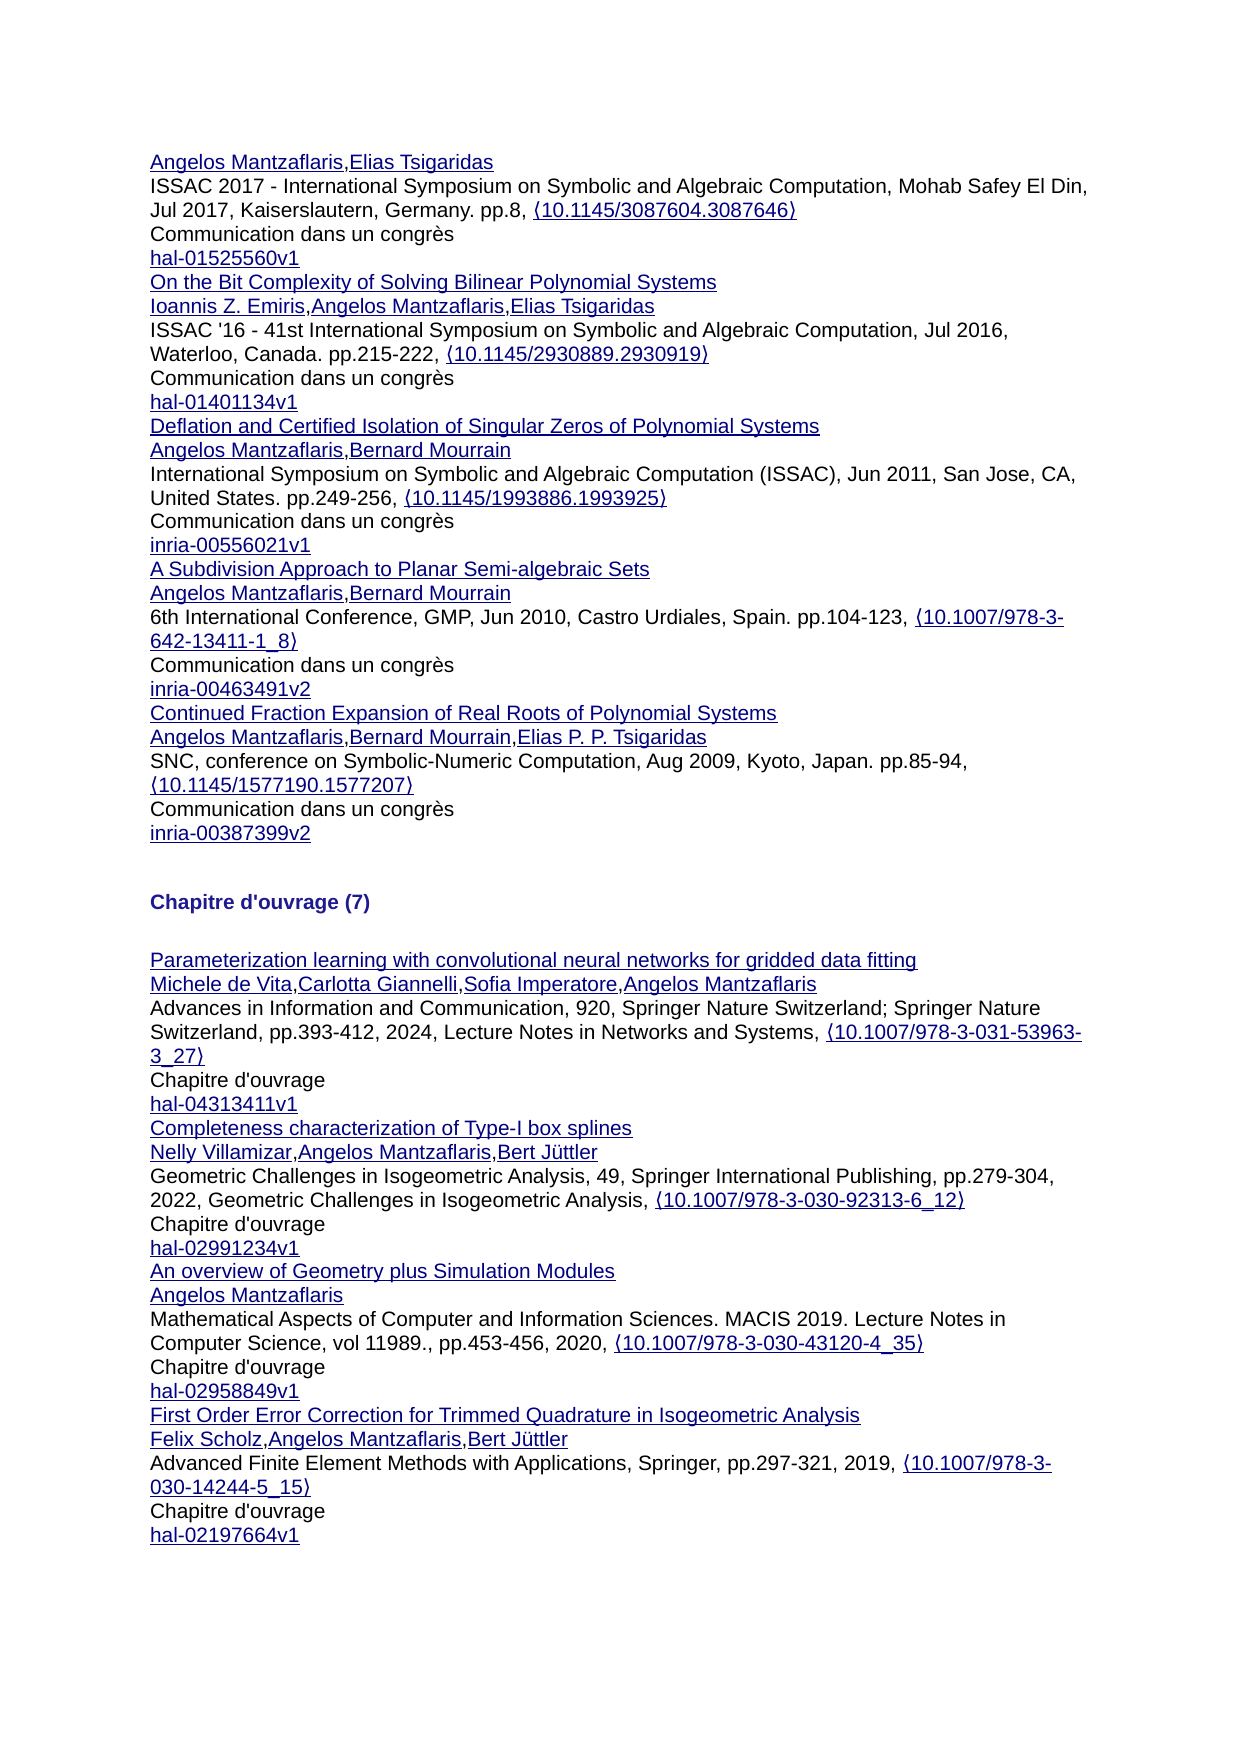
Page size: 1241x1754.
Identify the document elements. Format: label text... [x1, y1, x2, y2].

table_cell Angelos Mantzaflaris,Elias Tsigaridas ISSAC 2017 - International Symposium on Symbolic and Algebraic Computation, Mohab Safey El Din, Jul 2017, Kaiserslautern, Germany. pp.8, ⟨10.1145/3087604.3087646⟩ Communication dans un congrès hal-01525560v1 [150, 150, 1090, 270]
table_header Parameterization learning with convolutional neural networks for gridded data fitting Michele de Vita,Carlotta Giannelli,Sofia Imperatore,Angelos Mantzaflaris Advances in Information and Communication, 920, Springer Nature Switzerland; Springer Nature Switzerland, pp.393-412, 2024, Lecture Notes in Networks and Systems, ⟨10.1007/978-3-031-53963-3_27⟩ Chapitre d'ouvrage hal-04313411v1 [150, 948, 1090, 1116]
table_cell An overview of Geometry plus Simulation Modules Angelos Mantzaflaris Mathematical Aspects of Computer and Information Sciences. MACIS 2019. Lecture Notes in Computer Science, vol 11989., pp.453-456, 2020, ⟨10.1007/978-3-030-43120-4_35⟩ Chapitre d'ouvrage hal-02958849v1 [150, 1259, 1090, 1403]
table_cell Completeness characterization of Type-I box splines Nelly Villamizar,Angelos Mantzaflaris,Bert Jüttler Geometric Challenges in Isogeometric Analysis, 49, Springer International Publishing, pp.279-304, 2022, Geometric Challenges in Isogeometric Analysis, ⟨10.1007/978-3-030-92313-6_12⟩ Chapitre d'ouvrage hal-02991234v1 [150, 1116, 1090, 1259]
table_cell On the Bit Complexity of Solving Bilinear Polynomial Systems Ioannis Z. Emiris,Angelos Mantzaflaris,Elias Tsigaridas ISSAC '16 - 41st International Symposium on Symbolic and Algebraic Computation, Jul 2016, Waterloo, Canada. pp.215-222, ⟨10.1145/2930889.2930919⟩ Communication dans un congrès hal-01401134v1 [150, 270, 1090, 413]
table_cell Deflation and Certified Isolation of Singular Zeros of Polynomial Systems Angelos Mantzaflaris,Bernard Mourrain International Symposium on Symbolic and Algebraic Computation (ISSAC), Jun 2011, San Jose, CA, United States. pp.249-256, ⟨10.1145/1993886.1993925⟩ Communication dans un congrès inria-00556021v1 [150, 414, 1090, 557]
table_cell Continued Fraction Expansion of Real Roots of Polynomial Systems Angelos Mantzaflaris,Bernard Mourrain,Elias P. P. Tsigaridas SNC, conference on Symbolic-Numeric Computation, Aug 2009, Kyoto, Japan. pp.85-94, ⟨10.1145/1577190.1577207⟩ Communication dans un congrès inria-00387399v2 [150, 701, 1090, 845]
table_cell First Order Error Correction for Trimmed Quadrature in Isogeometric Analysis Felix Scholz,Angelos Mantzaflaris,Bert Jüttler Advanced Finite Element Methods with Applications, Springer, pp.297-321, 2019, ⟨10.1007/978-3-030-14244-5_15⟩ Chapitre d'ouvrage hal-02197664v1 [150, 1403, 1090, 1547]
subtitle Chapitre d'ouvrage (7) [150, 889, 1090, 913]
table_cell A Subdivision Approach to Planar Semi-algebraic Sets Angelos Mantzaflaris,Bernard Mourrain 6th International Conference, GMP, Jun 2010, Castro Urdiales, Spain. pp.104-123, ⟨10.1007/978-3-642-13411-1_8⟩ Communication dans un congrès inria-00463491v2 [150, 557, 1090, 701]
